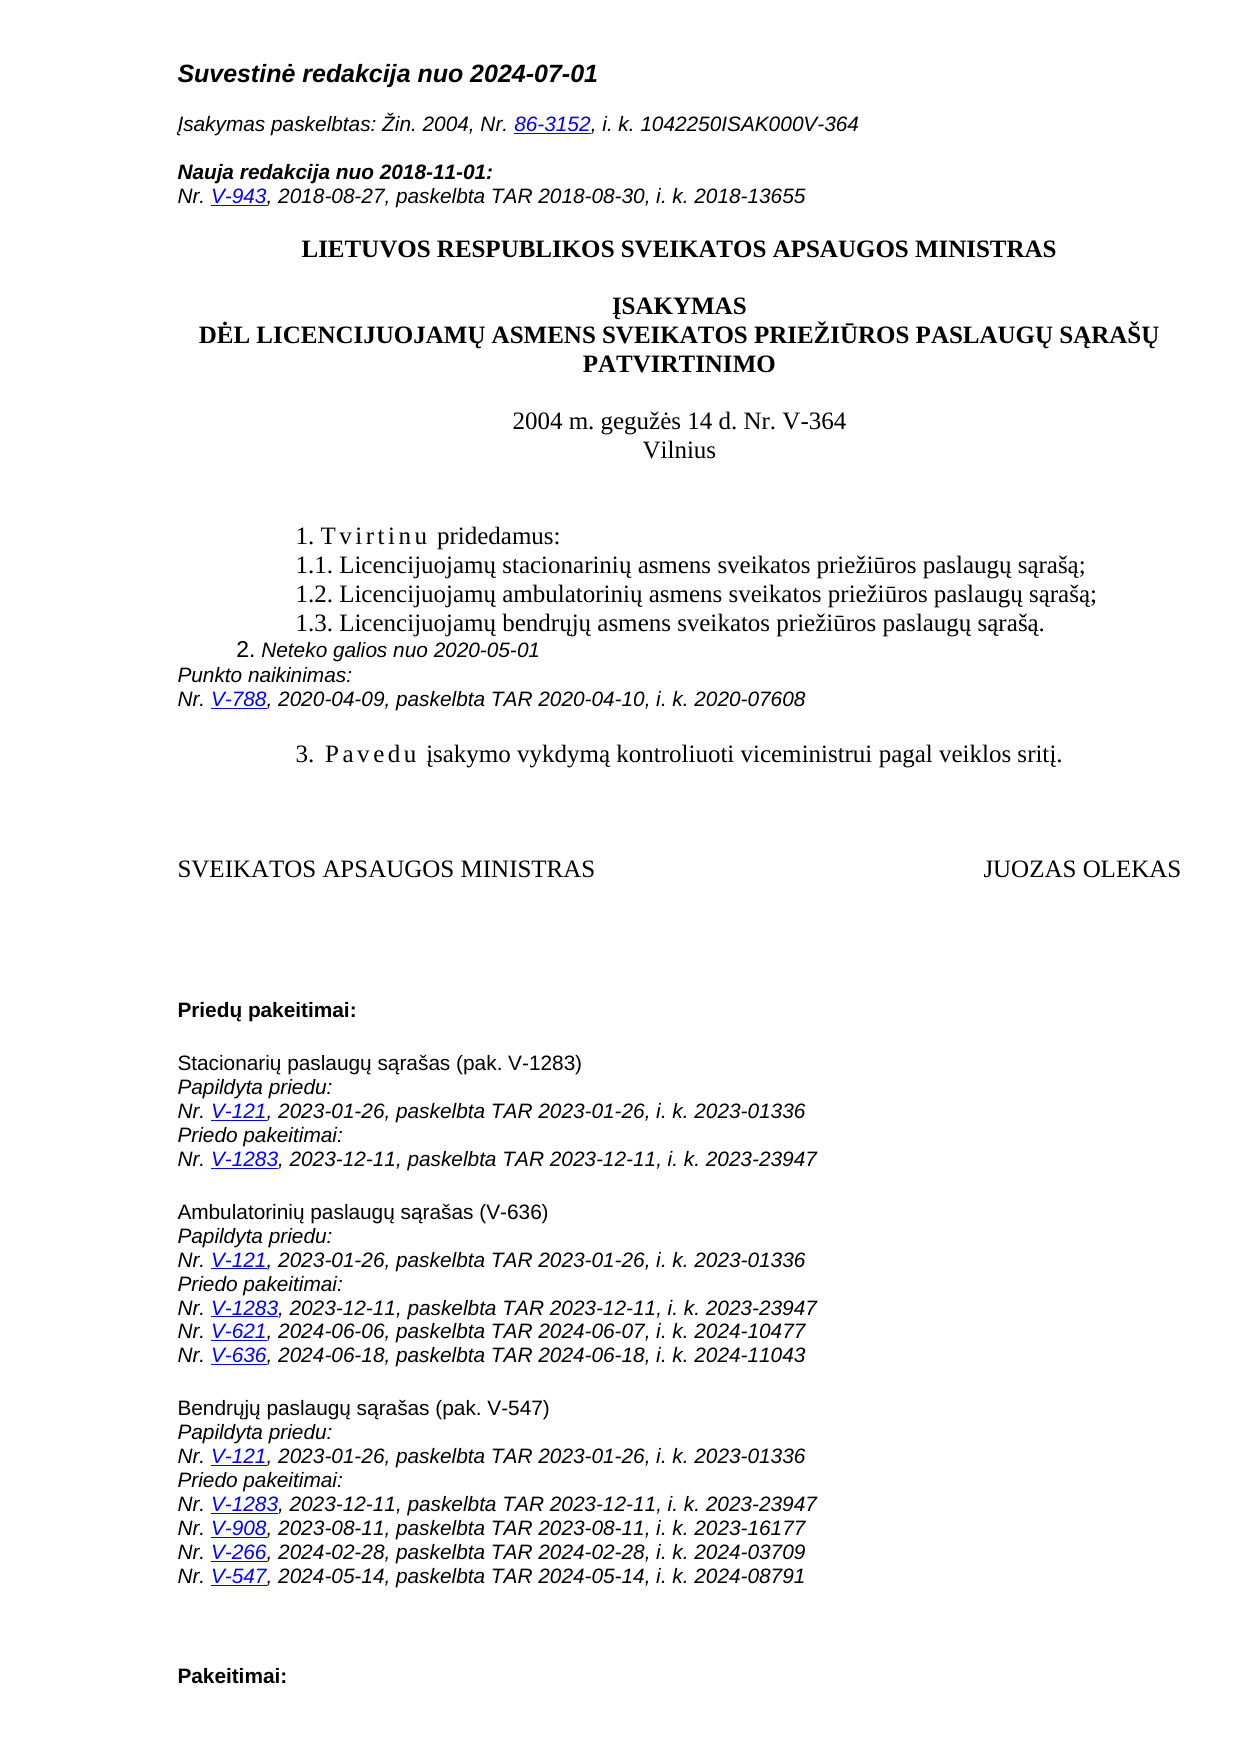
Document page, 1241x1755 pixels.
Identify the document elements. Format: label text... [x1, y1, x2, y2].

text Priedo pakeitimai: [177, 1468, 1181, 1492]
text Nr. V-547, 2024-05-14, paskelbta TAR 2024-05-14, i. k. 2024-08791 [177, 1564, 1181, 1588]
text 2004 m. gegužės 14 d. Nr. V-364 [177, 406, 1181, 435]
text Nr. V-121, 2023-01-26, paskelbta TAR 2023-01-26, i. k. 2023-01336 [177, 1099, 1181, 1123]
text Stacionarių paslaugų sąrašas (pak. V-1283) [177, 1051, 1181, 1075]
text Nr. V-908, 2023-08-11, paskelbta TAR 2023-08-11, i. k. 2023-16177 [177, 1516, 1181, 1540]
text 1.3. Licencijuojamų bendrųjų asmens sveikatos priežiūros paslaugų sąrašą. [277, 608, 1181, 636]
text Nr. V-621, 2024-06-06, paskelbta TAR 2024-06-07, i. k. 2024-10477 [177, 1319, 1181, 1343]
text Priedo pakeitimai: [177, 1271, 1181, 1295]
text Nr. V-636, 2024-06-18, paskelbta TAR 2024-06-18, i. k. 2024-11043 [177, 1343, 1181, 1367]
text Punkto naikinimas: [177, 663, 1181, 687]
text Vilnius [177, 435, 1181, 464]
text Nr. V-121, 2023-01-26, paskelbta TAR 2023-01-26, i. k. 2023-01336 [177, 1247, 1181, 1271]
text SVEIKATOS APSAUGOS MINISTRAS JUOZAS OLEKAS [177, 854, 1181, 883]
text 1.2. Licencijuojamų ambulatorinių asmens sveikatos priežiūros paslaugų sąrašą; [277, 579, 1181, 608]
text Priedų pakeitimai: [177, 998, 1181, 1022]
text Nr. V-788, 2020-04-09, paskelbta TAR 2020-04-10, i. k. 2020-07608 [177, 687, 1181, 711]
text Nr. V-1283, 2023-12-11, paskelbta TAR 2023-12-11, i. k. 2023-23947 [177, 1295, 1181, 1319]
text Įsakymas paskelbtas: Žin. 2004, Nr. 86-3152, i. k. 1042250ISAK000V-364 [177, 112, 1181, 136]
text LIETUVOS RESPUBLIKOS SVEIKATOS APSAUGOS MINISTRAS [177, 234, 1181, 263]
text Nr. V-266, 2024-02-28, paskelbta TAR 2024-02-28, i. k. 2024-03709 [177, 1540, 1181, 1564]
text Nr. V-943, 2018-08-27, paskelbta TAR 2018-08-30, i. k. 2018-13655 [177, 184, 1181, 208]
text Bendrųjų paslaugų sąrašas (pak. V-547) [177, 1396, 1181, 1420]
text Nr. V-121, 2023-01-26, paskelbta TAR 2023-01-26, i. k. 2023-01336 [177, 1444, 1181, 1468]
text Ambulatorinių paslaugų sąrašas (V-636) [177, 1199, 1181, 1223]
text ĮSAKYMAS [177, 291, 1181, 320]
text Priedo pakeitimai: [177, 1123, 1181, 1147]
text 1. Tvirtinu pridedamus: [277, 521, 1181, 550]
text 2. Neteko galios nuo 2020-05-01 [177, 636, 1181, 663]
text 1.1. Licencijuojamų stacionarinių asmens sveikatos priežiūros paslaugų sąrašą; [277, 550, 1181, 579]
text Nauja redakcija nuo 2018-11-01: [177, 160, 1181, 184]
text Papildyta priedu: [177, 1420, 1181, 1444]
text Suvestinė redakcija nuo 2024-07-01 [177, 59, 1181, 88]
text DĖL LICENCIJUOJAMŲ ASMENS SVEIKATOS PRIEŽIŪROS PASLAUGŲ SĄRAŠŲ PATVIRTINIMO [177, 320, 1181, 378]
text Pakeitimai: [177, 1664, 1181, 1688]
text Papildyta priedu: [177, 1223, 1181, 1247]
text Nr. V-1283, 2023-12-11, paskelbta TAR 2023-12-11, i. k. 2023-23947 [177, 1492, 1181, 1516]
text Nr. V-1283, 2023-12-11, paskelbta TAR 2023-12-11, i. k. 2023-23947 [177, 1147, 1181, 1171]
text 3. Pavedu įsakymo vykdymą kontroliuoti viceministrui pagal veiklos sritį. [177, 739, 1181, 768]
text Papildyta priedu: [177, 1075, 1181, 1099]
